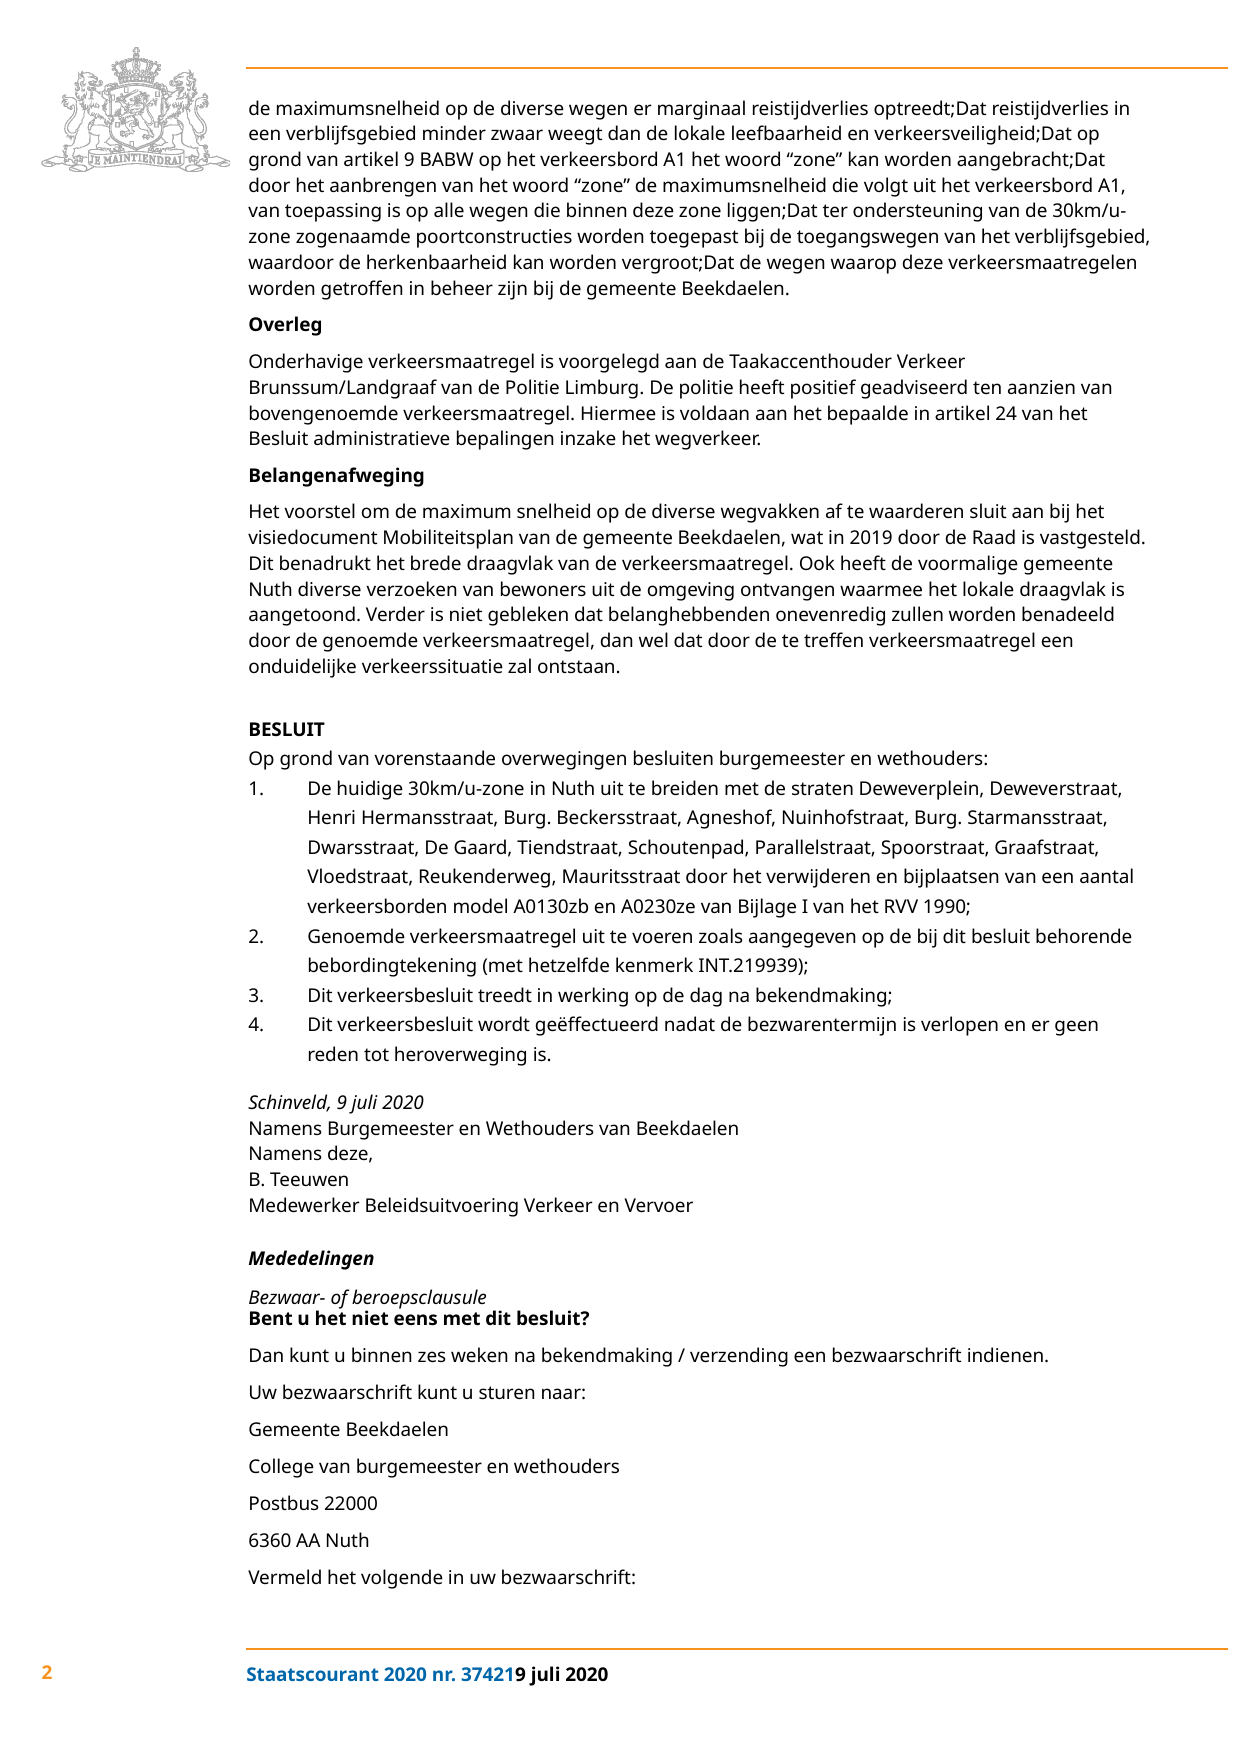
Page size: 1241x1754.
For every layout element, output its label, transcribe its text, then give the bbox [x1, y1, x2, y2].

text College van burgemeester en wethouders [248, 1458, 1152, 1477]
picture [41, 47, 231, 172]
text Op grond van vorenstaande overwegingen besluiten burgemeester en wethouders: [248, 745, 1152, 771]
text de maximumsnelheid op de diverse wegen er marginaal reistijdverlies optreedt;Dat reistijdverlies in een verblijfsgebied minder zwaar weegt dan de lokale leefbaarheid en verkeersveiligheid;Dat op grond van artikel 9 BABW op het verkeersbord A1 het woord “zone” kan worden aangebracht;Dat door het aanbrengen van het woord “zone” de maximumsnelheid die volgt uit het verkeersbord A1, van toepassing is op alle wegen die binnen deze zone liggen;Dat ter ondersteuning van de 30km/u-zone zogenaamde poortconstructies worden toegepast bij de toegangswegen van het verblijfsgebied, waardoor de herkenbaarheid kan worden vergroot;Dat de wegen waarop deze verkeersmaatregelen worden getroffen in beheer zijn bij de gemeente Beekdaelen. [248, 95, 1152, 301]
list Genoemde verkeersmaatregel uit te voeren zoals aangegeven op de bij dit besluit behorende bebordingtekening (met hetzelfde kenmerk INT.219939); [248, 923, 1152, 978]
list Dit verkeersbesluit wordt geëffectueerd nadat de bezwarentermijn is verlopen en er geen reden tot heroverweging is. [248, 1012, 1152, 1067]
text Dan kunt u binnen zes weken na bekendmaking / verzending een bezwaarschrift indienen. [248, 1347, 1152, 1366]
text BESLUIT [248, 716, 1152, 742]
text Postbus 22000 [248, 1495, 1152, 1514]
text Onderhavige verkeersmaatregel is voorgelegd aan de Taakaccenthouder Verkeer Brunssum/Landgraaf van de Politie Limburg. De politie heeft positief geadviseerd ten aanzien van bovengenoemde verkeersmaatregel. Hiermee is voldaan aan het bepaalde in artikel 24 van het Besluit administratieve bepalingen inzake het wegverkeer. [248, 348, 1152, 451]
text Gemeente Beekdaelen [248, 1421, 1152, 1440]
text Schinveld, 9 juli 2020 [248, 1089, 1152, 1115]
text Mededelingen [248, 1245, 1152, 1271]
list Dit verkeersbesluit treedt in werking op de dag na bekendmaking; [248, 982, 1152, 1008]
text Uw bezwaarschrift kunt u sturen naar: [248, 1384, 1152, 1403]
text 6360 AA Nuth [248, 1532, 1152, 1551]
text B. Teeuwen [248, 1166, 1152, 1192]
text Het voorstel om de maximum snelheid op de diverse wegvakken af te waarderen sluit aan bij het visiedocument Mobiliteitsplan van de gemeente Beekdaelen, wat in 2019 door de Raad is vastgesteld. Dit benadrukt het brede draagvlak van de verkeersmaatregel. Ook heeft de voormalige gemeente Nuth diverse verzoeken van bewoners uit de omgeving ontvangen waarmee het lokale draagvlak is aangetoond. Verder is niet gebleken dat belanghebbenden onevenredig zullen worden benadeeld door de genoemde verkeersmaatregel, dan wel dat door de te treffen verkeersmaatregel een onduidelijke verkeerssituatie zal ontstaan. [248, 499, 1152, 679]
list De huidige 30km/u-zone in Nuth uit te breiden met de straten Deweverplein, Deweverstraat, Henri Hermansstraat, Burg. Beckersstraat, Agneshof, Nuinhofstraat, Burg. Starmansstraat, Dwarsstraat, De Gaard, Tiendstraat, Schoutenpad, Parallelstraat, Spoorstraat, Graafstraat, Vloedstraat, Reukenderweg, Mauritsstraat door het verwijderen en bijplaatsen van een aantal verkeersborden model A0130zb en A0230ze van Bijlage I van het RVV 1990; [248, 775, 1152, 919]
text Namens Burgemeester en Wethouders van Beekdaelen [248, 1115, 1152, 1141]
text Bent u het niet eens met dit besluit? [248, 1310, 1152, 1329]
text Medewerker Beleidsuitvoering Verkeer en Vervoer [248, 1192, 1152, 1218]
text Namens deze, [248, 1141, 1152, 1166]
text Bezwaar- of beroepsclausule [248, 1284, 1152, 1310]
text Vermeld het volgende in uw bezwaarschrift: [248, 1569, 1152, 1588]
text Overleg [248, 312, 1152, 337]
text Belangenafweging [248, 462, 1152, 488]
